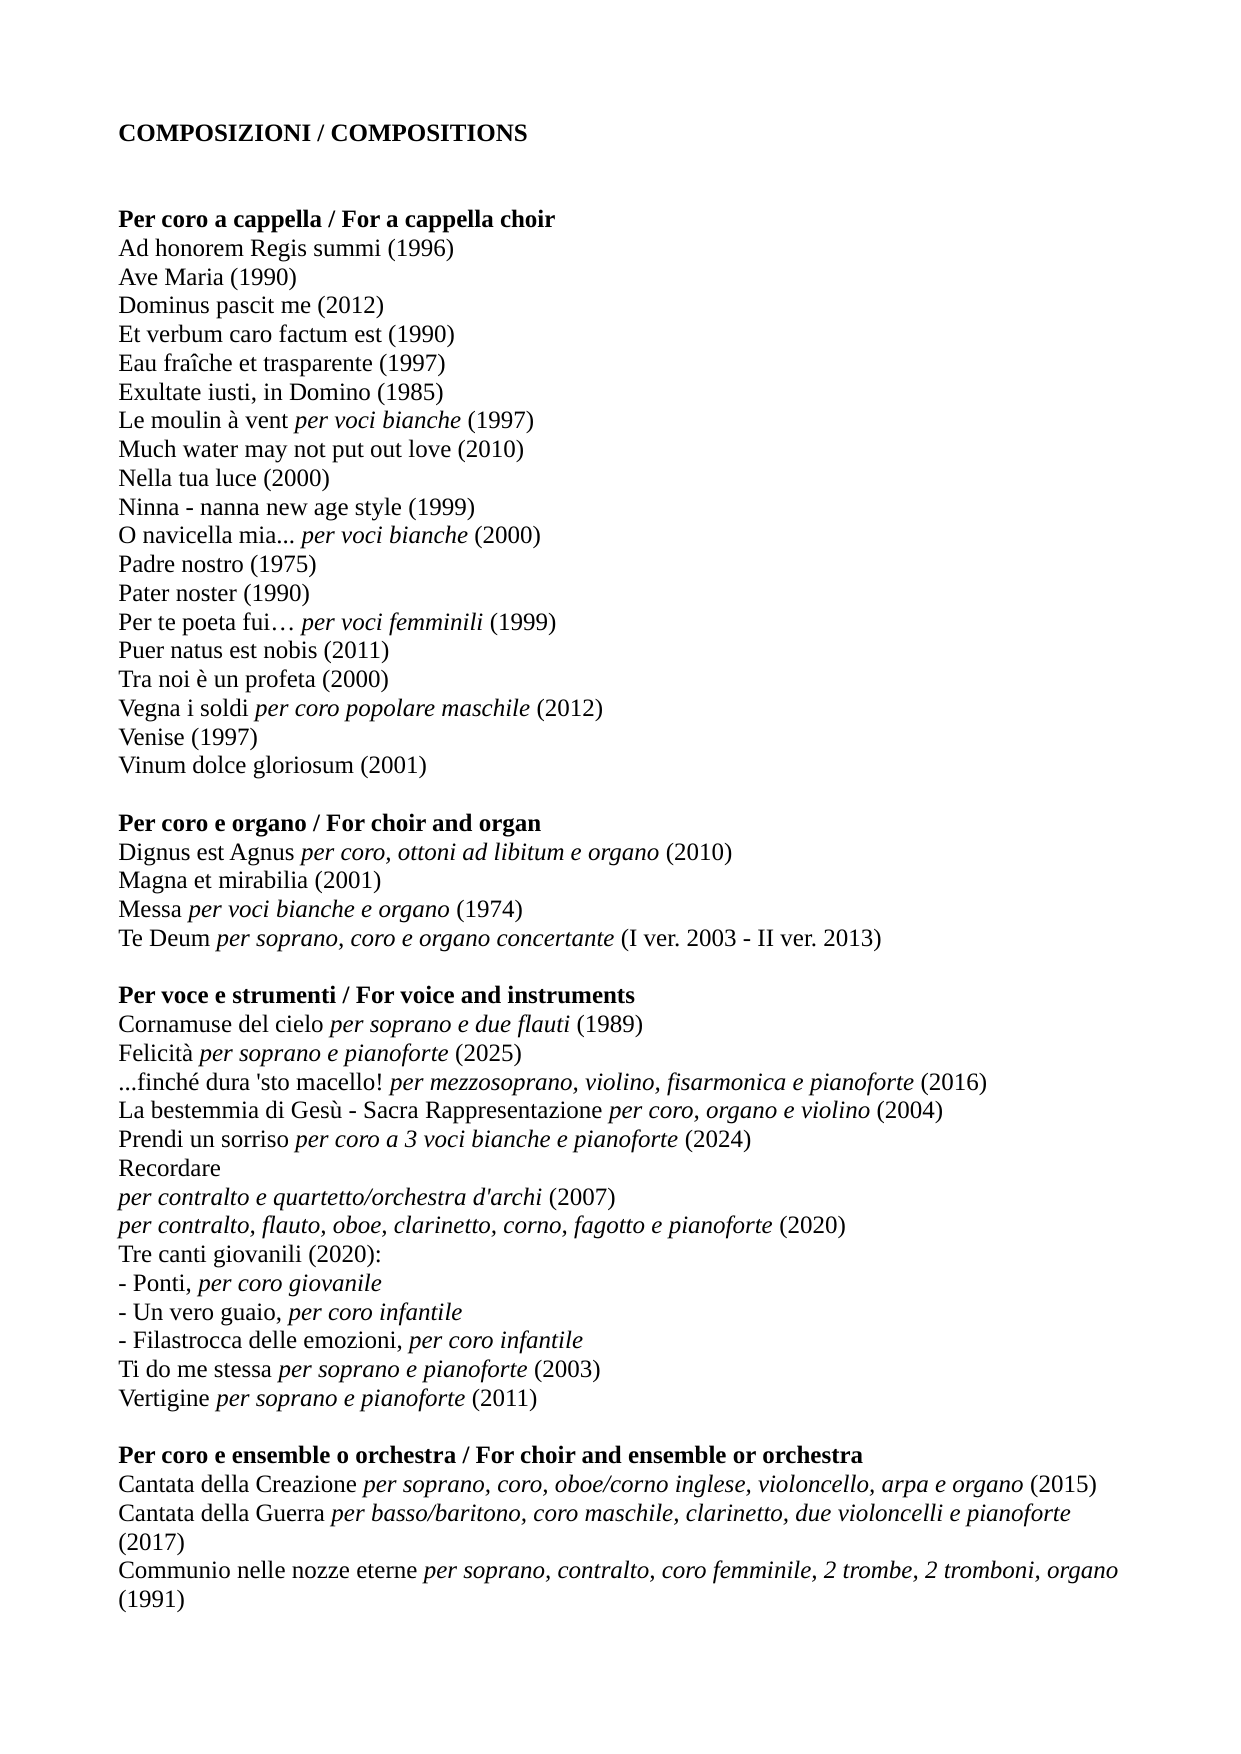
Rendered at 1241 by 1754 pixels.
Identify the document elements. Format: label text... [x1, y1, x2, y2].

text Messa per voci bianche e organo (1974) [118, 894, 1122, 923]
text Dignus est Agnus per coro, ottoni ad libitum e organo (2010) [118, 837, 1122, 866]
text Vertigine per soprano e pianoforte (2011) [118, 1383, 1122, 1412]
text Dominus pascit me (2012) [118, 291, 1122, 319]
text Exultate iusti, in Domino (1985) [118, 377, 1122, 406]
text Eau fraîche et trasparente (1997) [118, 348, 1122, 377]
text - Un vero guaio, per coro infantile [118, 1297, 1122, 1326]
text Ti do me stessa per soprano e pianoforte (2003) [118, 1354, 1122, 1383]
text Cornamuse del cielo per soprano e due flauti (1989) [118, 1009, 1122, 1038]
text Ad honorem Regis summi (1996) [118, 233, 1122, 262]
text Vinum dolce gloriosum (2001) [118, 751, 1122, 779]
text Ninna - nanna new age style (1999) [118, 492, 1122, 521]
text COMPOSIZIONI / COMPOSITIONS [118, 118, 1122, 147]
text Pater noster (1990) [118, 578, 1122, 607]
text Cantata della Creazione per soprano, coro, oboe/corno inglese, violoncello, arpa e organo (2015) [118, 1469, 1122, 1498]
text Recordare [118, 1153, 1122, 1182]
text Per coro a cappella / For a cappella choir [118, 204, 1122, 233]
text per contralto, flauto, oboe, clarinetto, corno, fagotto e pianoforte (2020) [118, 1211, 1122, 1239]
text Le moulin à vent per voci bianche (1997) [118, 406, 1122, 434]
text Ave Maria (1990) [118, 262, 1122, 291]
text Nella tua luce (2000) [118, 463, 1122, 492]
text Per coro e ensemble o orchestra / For choir and ensemble or orchestra [118, 1441, 1122, 1469]
text Much water may not put out love (2010) [118, 434, 1122, 463]
text Magna et mirabilia (2001) [118, 866, 1122, 894]
text Cantata della Guerra per basso/baritono, coro maschile, clarinetto, due violoncelli e pianoforte (2017) [118, 1498, 1122, 1556]
text - Filastrocca delle emozioni, per coro infantile [118, 1326, 1122, 1354]
text Et verbum caro factum est (1990) [118, 319, 1122, 348]
text - Ponti, per coro giovanile [118, 1268, 1122, 1297]
text Felicità per soprano e pianoforte (2025) [118, 1038, 1122, 1067]
text O navicella mia... per voci bianche (2000) [118, 521, 1122, 549]
text Tre canti giovanili (2020): [118, 1239, 1122, 1268]
text Prendi un sorriso per coro a 3 voci bianche e pianoforte (2024) [118, 1124, 1122, 1153]
text Puer natus est nobis (2011) [118, 636, 1122, 664]
text Communio nelle nozze eterne per soprano, contralto, coro femminile, 2 trombe, 2 tromboni, organo (1991) [118, 1556, 1122, 1613]
text Padre nostro (1975) [118, 549, 1122, 578]
text Tra noi è un profeta (2000) [118, 664, 1122, 693]
text Te Deum per soprano, coro e organo concertante (I ver. 2003 - II ver. 2013) [118, 923, 1122, 952]
text Per te poeta fui… per voci femminili (1999) [118, 607, 1122, 636]
text Venise (1997) [118, 722, 1122, 751]
text Vegna i soldi per coro popolare maschile (2012) [118, 693, 1122, 722]
text La bestemmia di Gesù - Sacra Rappresentazione per coro, organo e violino (2004) [118, 1096, 1122, 1124]
text Per voce e strumenti / For voice and instruments [118, 981, 1122, 1009]
text ...finché dura 'sto macello! per mezzosoprano, violino, fisarmonica e pianoforte (2016) [118, 1067, 1122, 1096]
text Per coro e organo / For choir and organ [118, 808, 1122, 837]
text per contralto e quartetto/orchestra d'archi (2007) [118, 1182, 1122, 1211]
